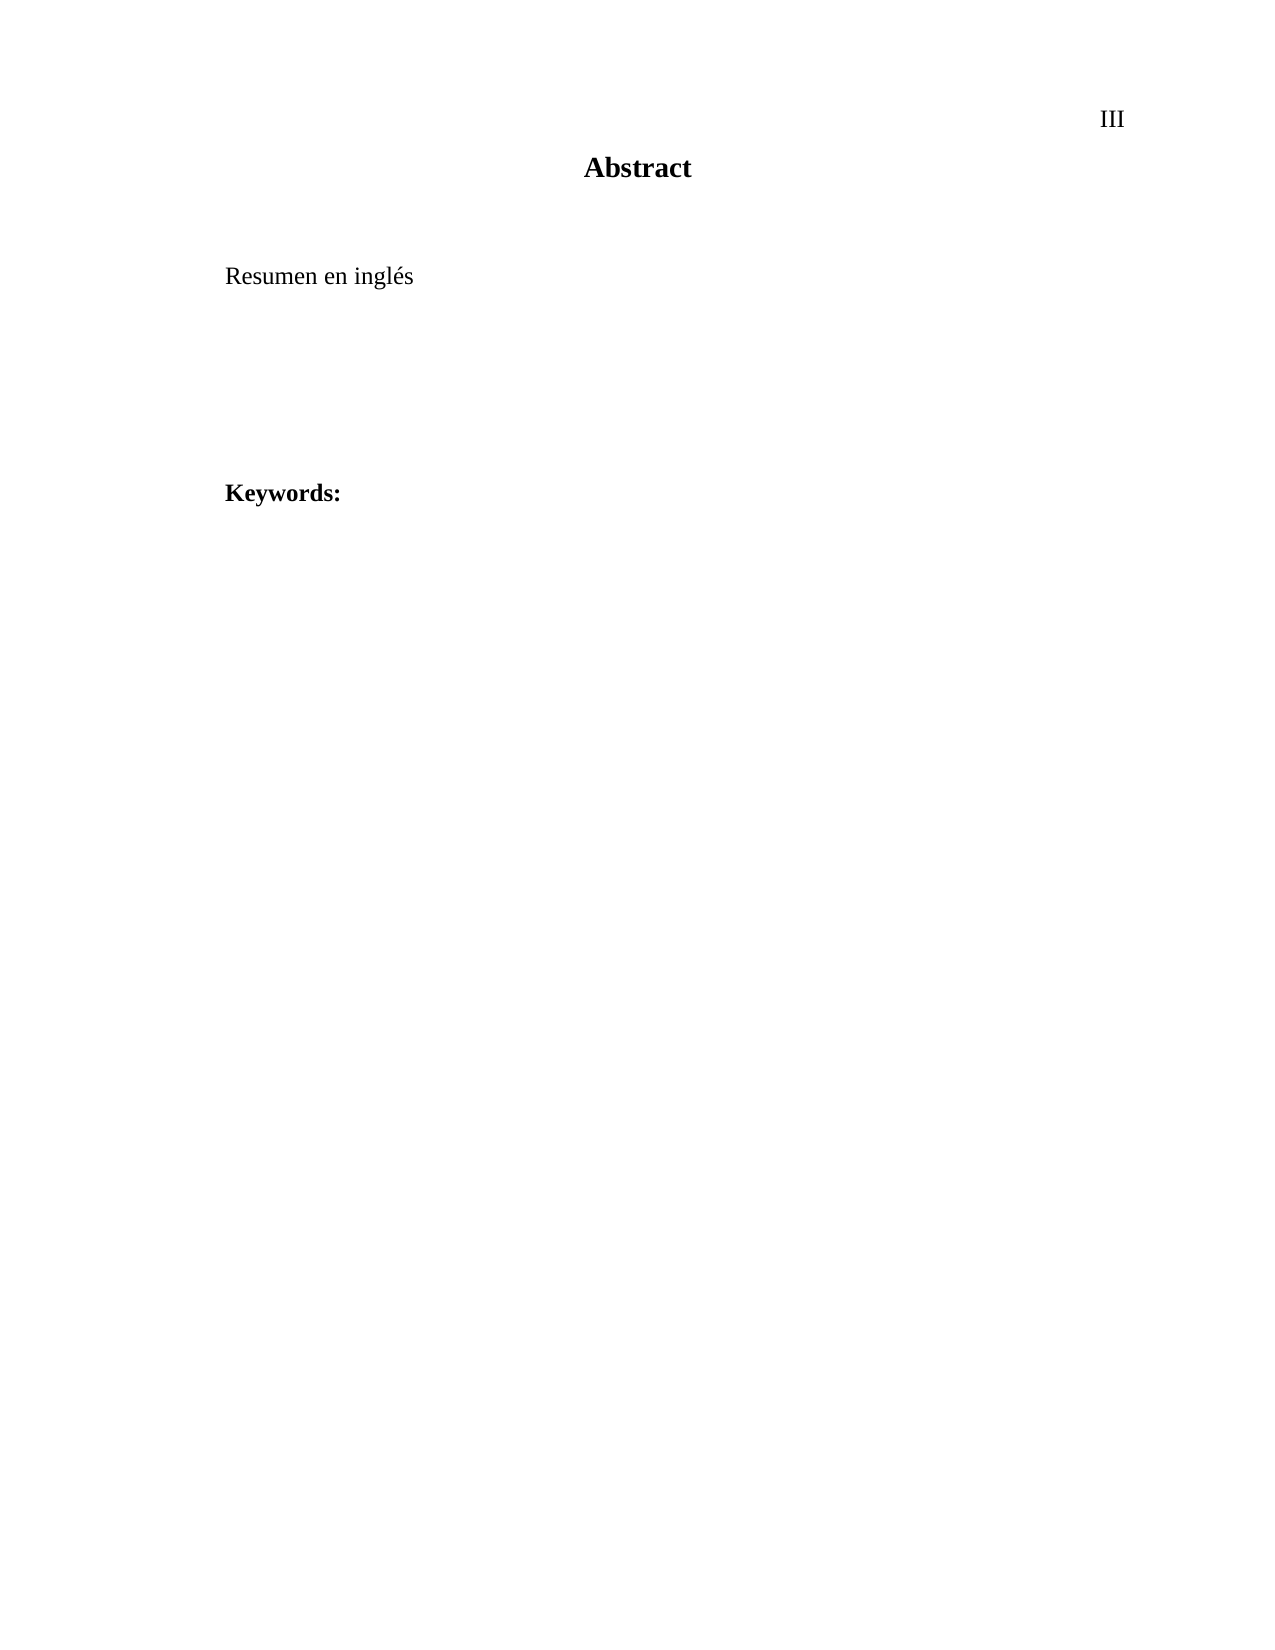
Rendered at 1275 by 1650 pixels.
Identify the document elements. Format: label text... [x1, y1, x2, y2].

text Resumen en inglés [150, 261, 1125, 290]
text Keywords: [150, 478, 1125, 507]
subtitle Abstract [150, 150, 1125, 183]
